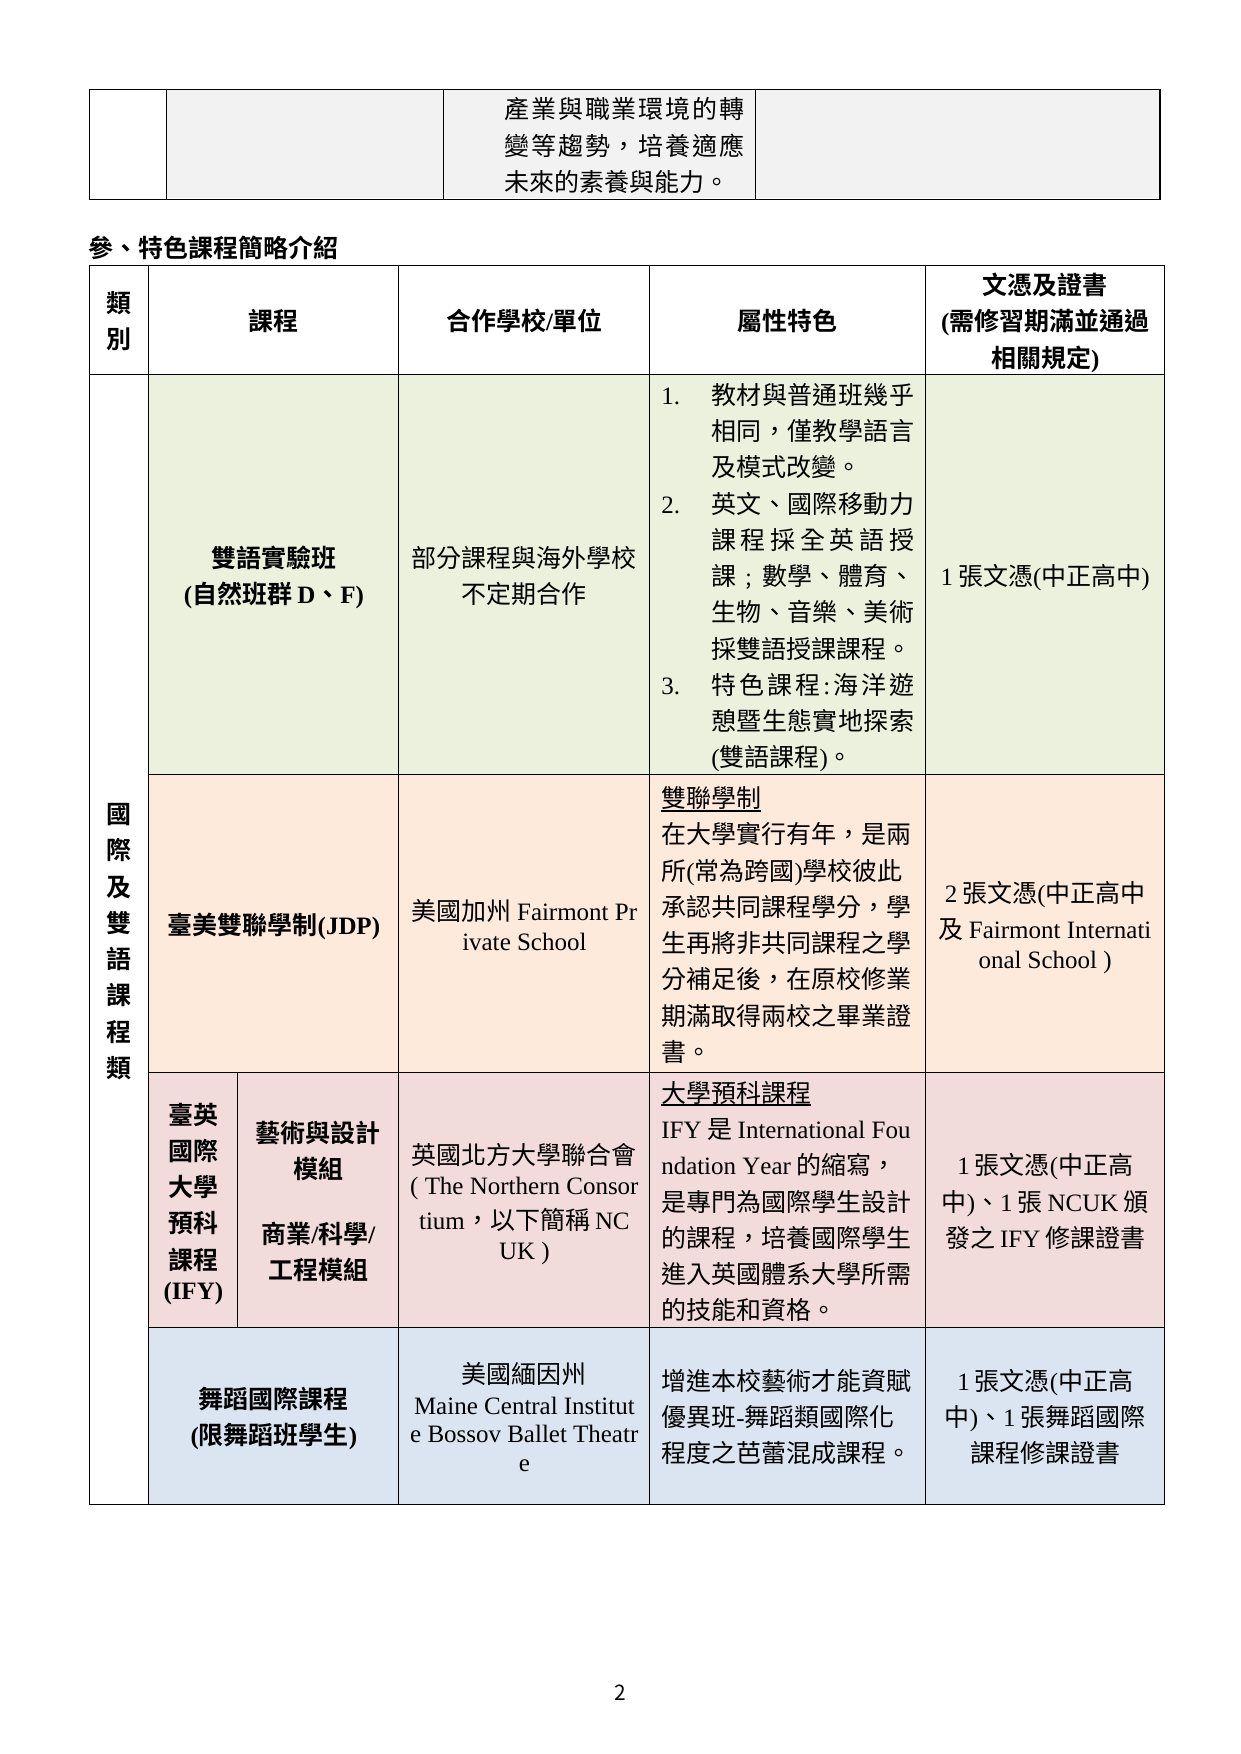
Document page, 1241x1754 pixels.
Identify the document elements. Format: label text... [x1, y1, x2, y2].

table_cell 大學預科課程 IFY 是International Foundation Year的縮寫，是專門為國際學生設計的課程，培養國際學生進入英國體系大學所需的技能和資格。 [650, 1073, 925, 1327]
table_cell 美國緬因州 Maine Central Institute Bossov Ballet Theatre [399, 1328, 649, 1504]
table_cell 藝術與設計模組 商業/科學/工程模組 [238, 1073, 398, 1327]
table_cell 美國加州 Fairmont Private School [399, 775, 649, 1072]
table_cell 1張文憑(中正高中) [926, 375, 1164, 774]
table_cell 國際及雙語課程類 [90, 375, 148, 1504]
table_header 屬性特色 [650, 266, 925, 374]
table_header 文憑及證書 (需修習期滿並通過相關規定) [926, 266, 1164, 374]
table_cell [756, 90, 1159, 198]
table_header 類別 [90, 266, 148, 374]
table_cell 臺美雙聯學制(JDP) [149, 775, 398, 1072]
table_header 合作學校/單位 [399, 266, 649, 374]
table_cell 2張文憑(中正高中及Fairmont International School ) [926, 775, 1164, 1072]
table_cell 教材與普通班幾乎相同，僅教學語言及模式改變。 英文、國際移動力課程採全英語授課﹔數學、體育、生物、音樂、美術採雙語授課課程。 特色課程:海洋遊憩暨生態實地探索(雙語課程)。 [650, 375, 925, 774]
text 參、特色課程簡略介紹 [89, 228, 1152, 264]
table_cell 雙語實驗班 (自然班群D、F) [149, 375, 398, 774]
table_cell 英國北方大學聯合會 ( The Northern Consortium，以下簡稱NCUK ) [399, 1073, 649, 1327]
table_cell 臺英國際大學預科課程(IFY) [149, 1073, 237, 1327]
table_header 課程 [149, 266, 398, 374]
table_cell [90, 90, 166, 198]
table_cell 雙聯學制 在大學實行有年，是兩所(常為跨國)學校彼此承認共同課程學分，學生再將非共同課程之學分補足後，在原校修業期滿取得兩校之畢業證書。 [650, 775, 925, 1072]
table_cell 1張文憑(中正高中)、1張NCUK頒發之IFY修課證書 [926, 1073, 1164, 1327]
table_cell 部分課程與海外學校不定期合作 [399, 375, 649, 774]
table_cell 1張文憑(中正高中)、1張舞蹈國際課程修課證書 [926, 1328, 1164, 1504]
table_cell 舞蹈國際課程 (限舞蹈班學生) [149, 1328, 398, 1504]
table_cell 增進本校藝術才能資賦優異班-舞蹈類國際化程度之芭蕾混成課程。 [650, 1328, 925, 1504]
table_cell 產業與職業環境的轉變等趨勢，培養適應未來的素養與能力。 [444, 90, 755, 198]
table_cell [167, 90, 443, 198]
